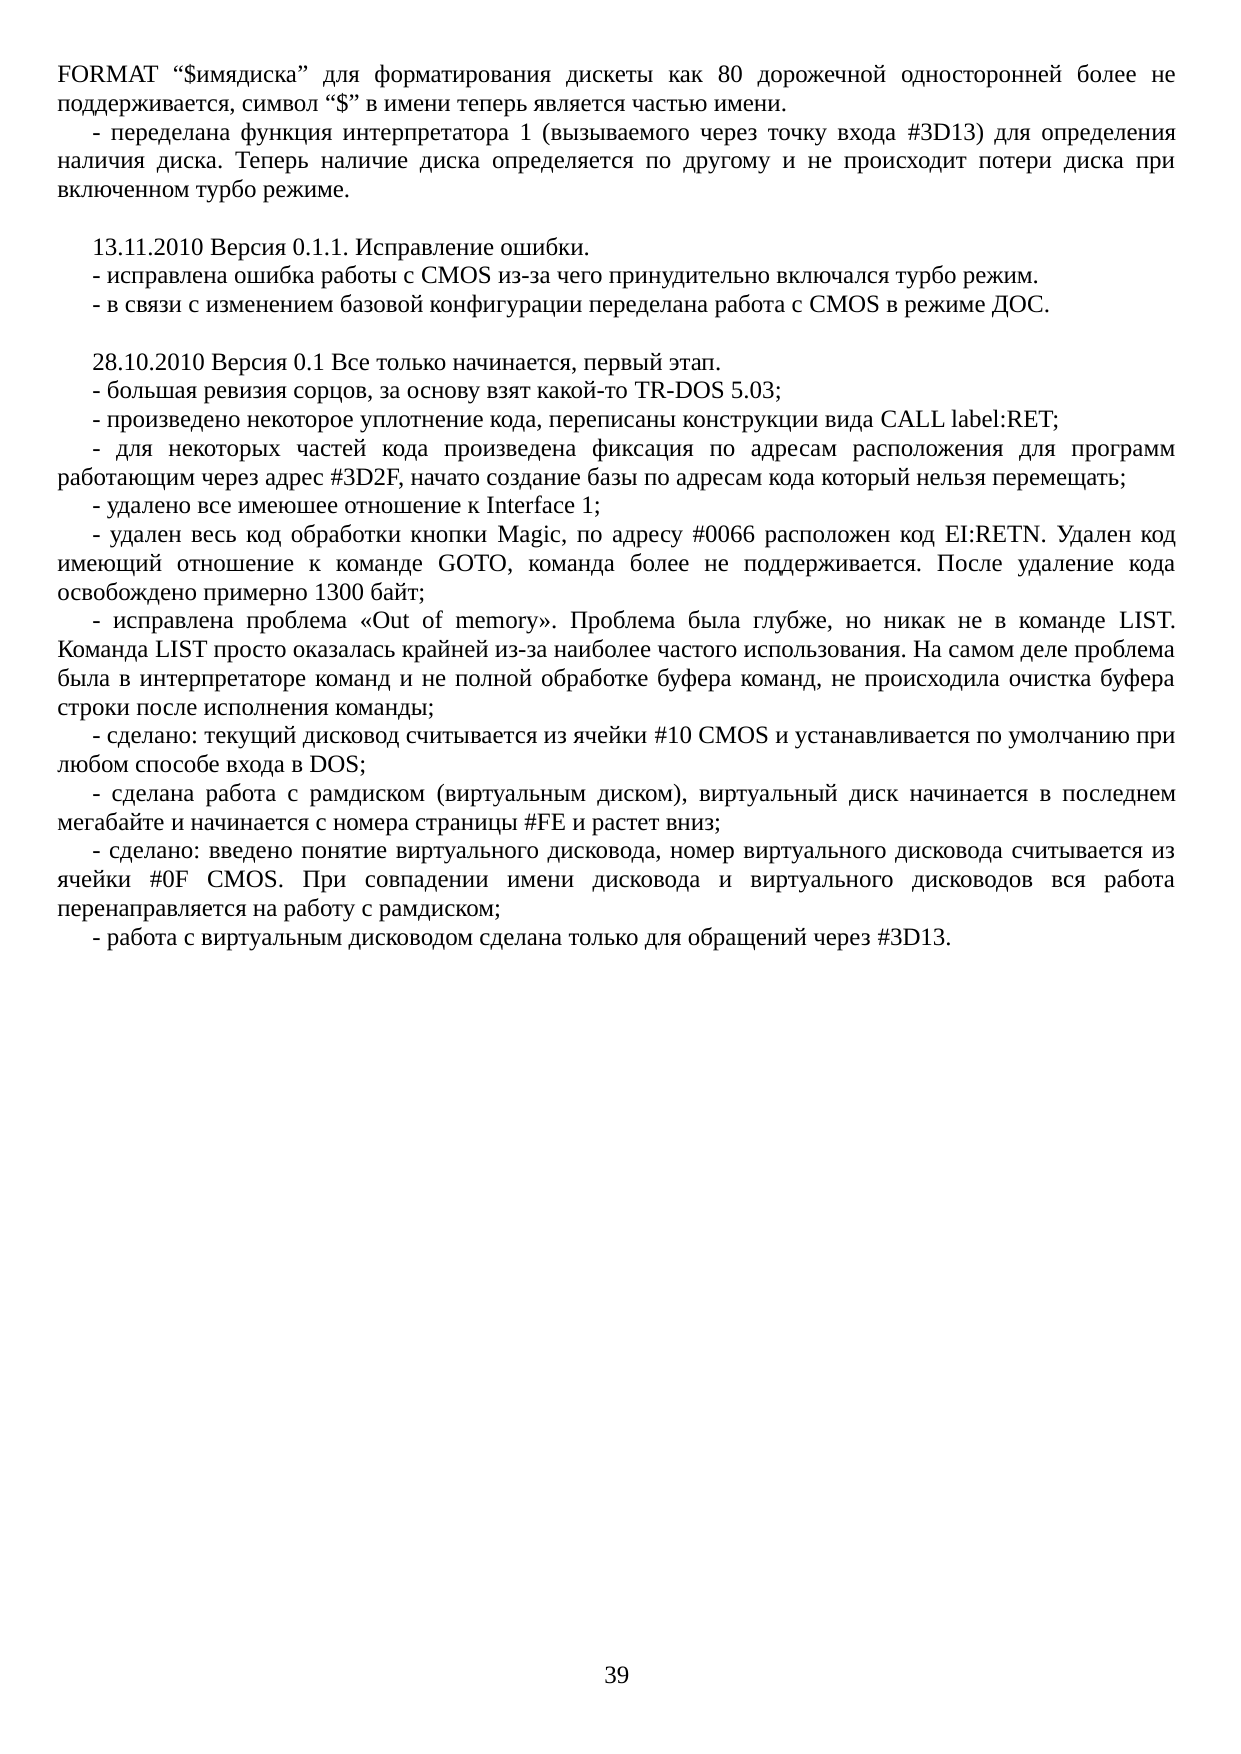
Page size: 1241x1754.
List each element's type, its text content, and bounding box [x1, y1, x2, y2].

text - переделана функция интерпретатора 1 (вызываемого через точку входа #3D13) для определения наличия диска. Теперь наличие диска определяется по другому и не происходит потери диска при включенном турбо режиме. [57, 117, 1176, 203]
text - исправлена ошибка работы с CMOS из-за чего принудительно включался турбо режим. [57, 261, 1176, 289]
text - сделана работа с рамдиском (виртуальным диском), виртуальный диск начинается в последнем мегабайте и начинается с номера страницы #FE и растет вниз; [57, 778, 1176, 836]
text 13.11.2010 Версия 0.1.1. Исправление ошибки. [57, 232, 1176, 261]
text - произведено некоторое уплотнение кода, переписаны конструкции вида CALL label:RET; [57, 404, 1176, 433]
text - сделано: введено понятие виртуального дисковода, номер виртуального дисковода считывается из ячейки #0F CMOS. При совпадении имени дисковода и виртуального дисководов вся работа перенаправляется на работу с рамдиском; [57, 836, 1176, 922]
text - большая ревизия сорцов, за основу взят какой-то TR-DOS 5.03; [57, 376, 1176, 404]
text - удален весь код обработки кнопки Magic, по адресу #0066 расположен код EI:RETN. Удален код имеющий отношение к команде GOTO, команда более не поддерживается. После удаление кода освобождено примерно 1300 байт; [57, 519, 1176, 606]
text FORMAT “$имядиска” для форматирования дискеты как 80 дорожечной односторонней более не поддерживается, символ “$” в имени теперь является частью имени. [57, 59, 1176, 117]
text - сделано: текущий дисковод считывается из ячейки #10 CMOS и устанавливается по умолчанию при любом способе входа в DOS; [57, 721, 1176, 778]
text - удалено все имеюшее отношение к Interface 1; [57, 491, 1176, 519]
text 28.10.2010 Версия 0.1 Все только начинается, первый этап. [57, 347, 1176, 376]
text - работа с виртуальным дисководом сделана только для обращений через #3D13. [57, 922, 1176, 951]
text - для некоторых частей кода произведена фиксация по адресам расположения для программ работающим через адрес #3D2F, начато создание базы по адресам кода который нельзя перемещать; [57, 433, 1176, 491]
text - исправлена проблема «Out of memory». Проблема была глубже, но никак не в команде LIST. Команда LIST просто оказалась крайней из-за наиболее частого использования. На самом деле проблема была в интерпретаторе команд и не полной обработке буфера команд, не происходила очистка буфера строки после исполнения команды; [57, 606, 1176, 721]
text - в связи с изменением базовой конфигурации переделана работа с CMOS в режиме ДОС. [57, 289, 1176, 318]
